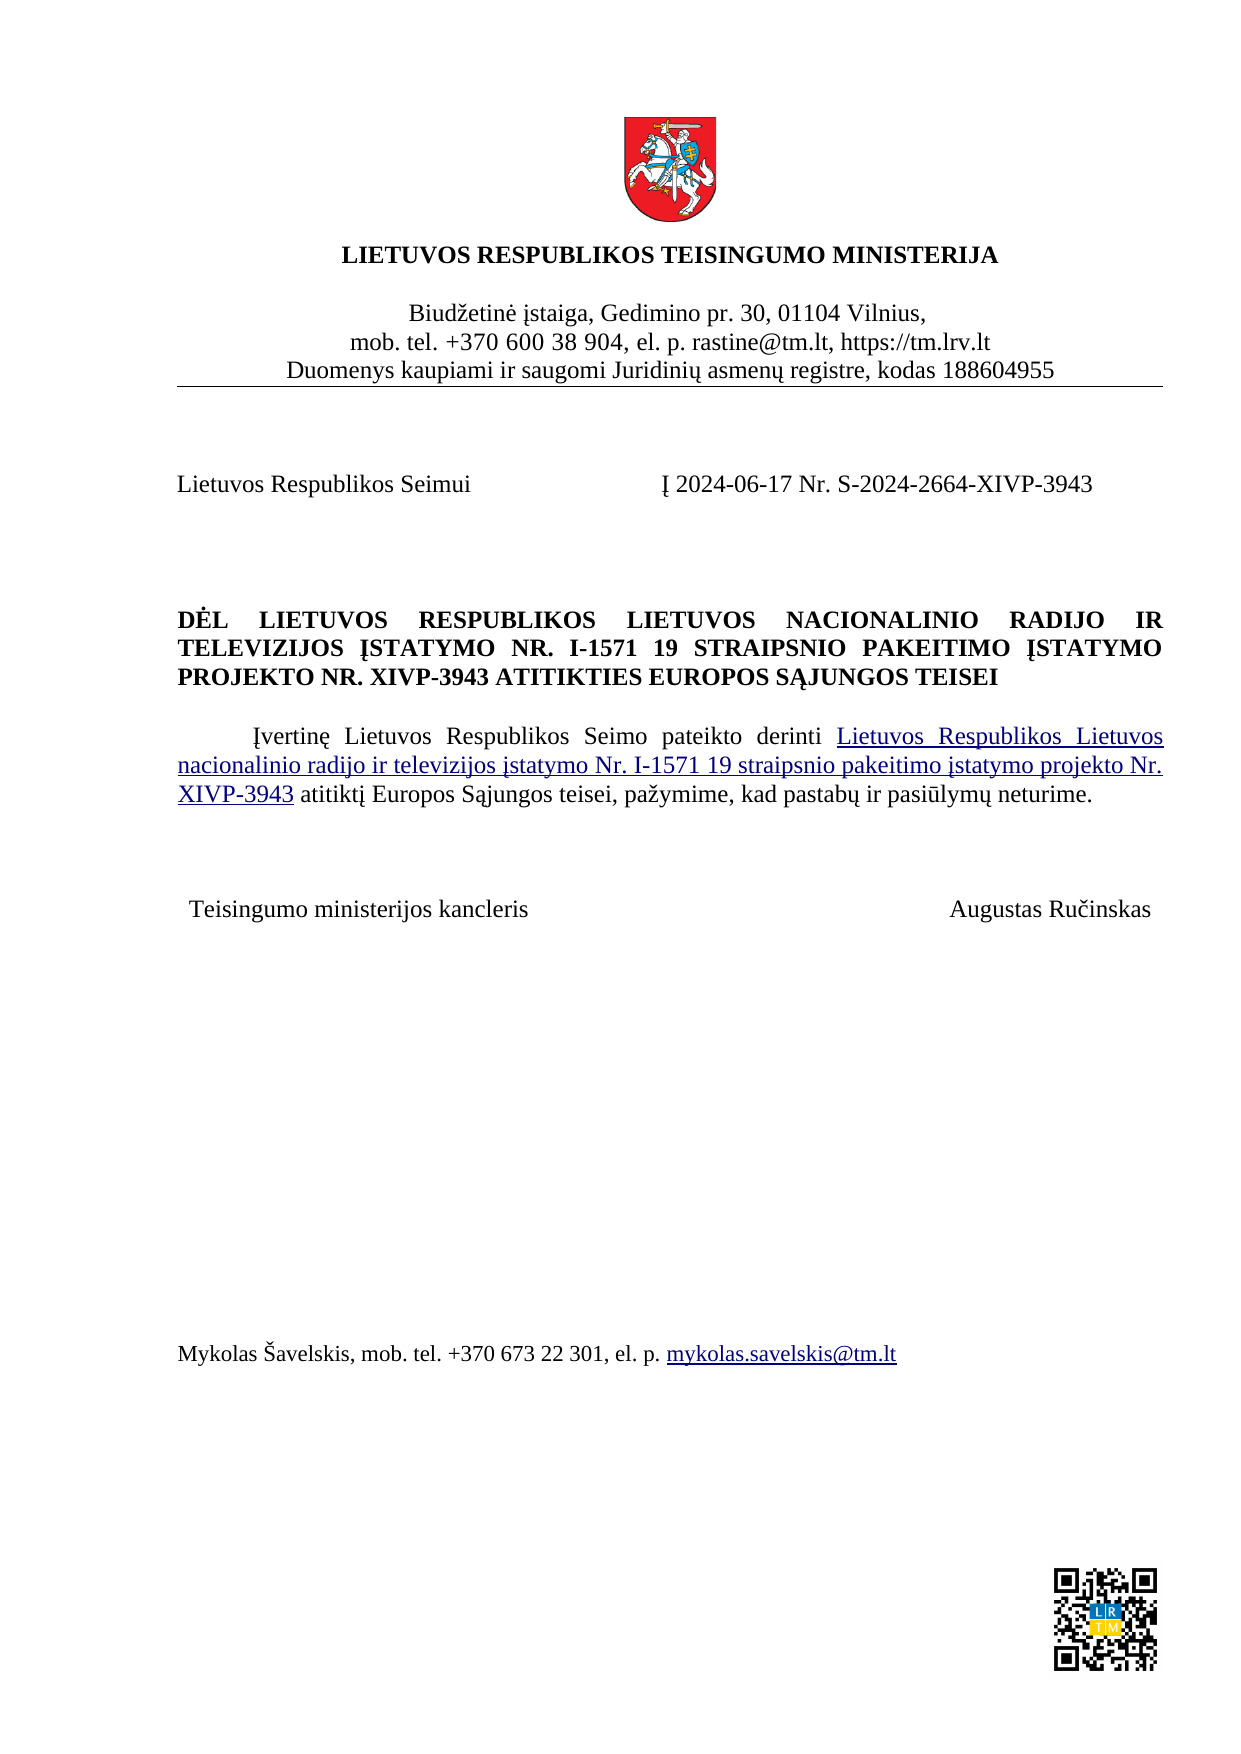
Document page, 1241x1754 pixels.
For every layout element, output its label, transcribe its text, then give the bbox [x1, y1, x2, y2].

text DĖL lietuvos respublikos Lietuvos nacionalinio radijo ir televizijos įstatymo Nr. I-1571 19 straipsnio pakeitimo įstatymo projekto NR. XIVP-3943 ATITIKTIES EUROPOS SĄJUNGOS TEISEI [177, 605, 1163, 691]
table_header Teisingumo ministerijos kancleris [177, 836, 738, 951]
table_header Augustas Ručinskas [738, 836, 1162, 951]
text XIVP-3943 atitiktį Europos Sąjungos teisei, pažymime, kad pastabų ir pasiūlymų neturime. [177, 776, 1163, 807]
table_header Į 2024-06-17 Nr. S-2024-2664-XIVP-3943 [650, 469, 1188, 547]
text Įvertinę Lietuvos Respublikos Seimo pateikto derinti Lietuvos Respublikos Lietuvos nacionalinio radijo ir televizijos įstatymo Nr. I-1571 19 straipsnio pakeitimo įstatymo projekto Nr. [177, 721, 1163, 775]
table_header Lietuvos Respublikos Seimui [165, 469, 650, 547]
text Mykolas Šavelskis, mob. tel. +370 673 22 301, el. p. mykolas.savelskis@tm.lt [177, 1341, 1163, 1367]
